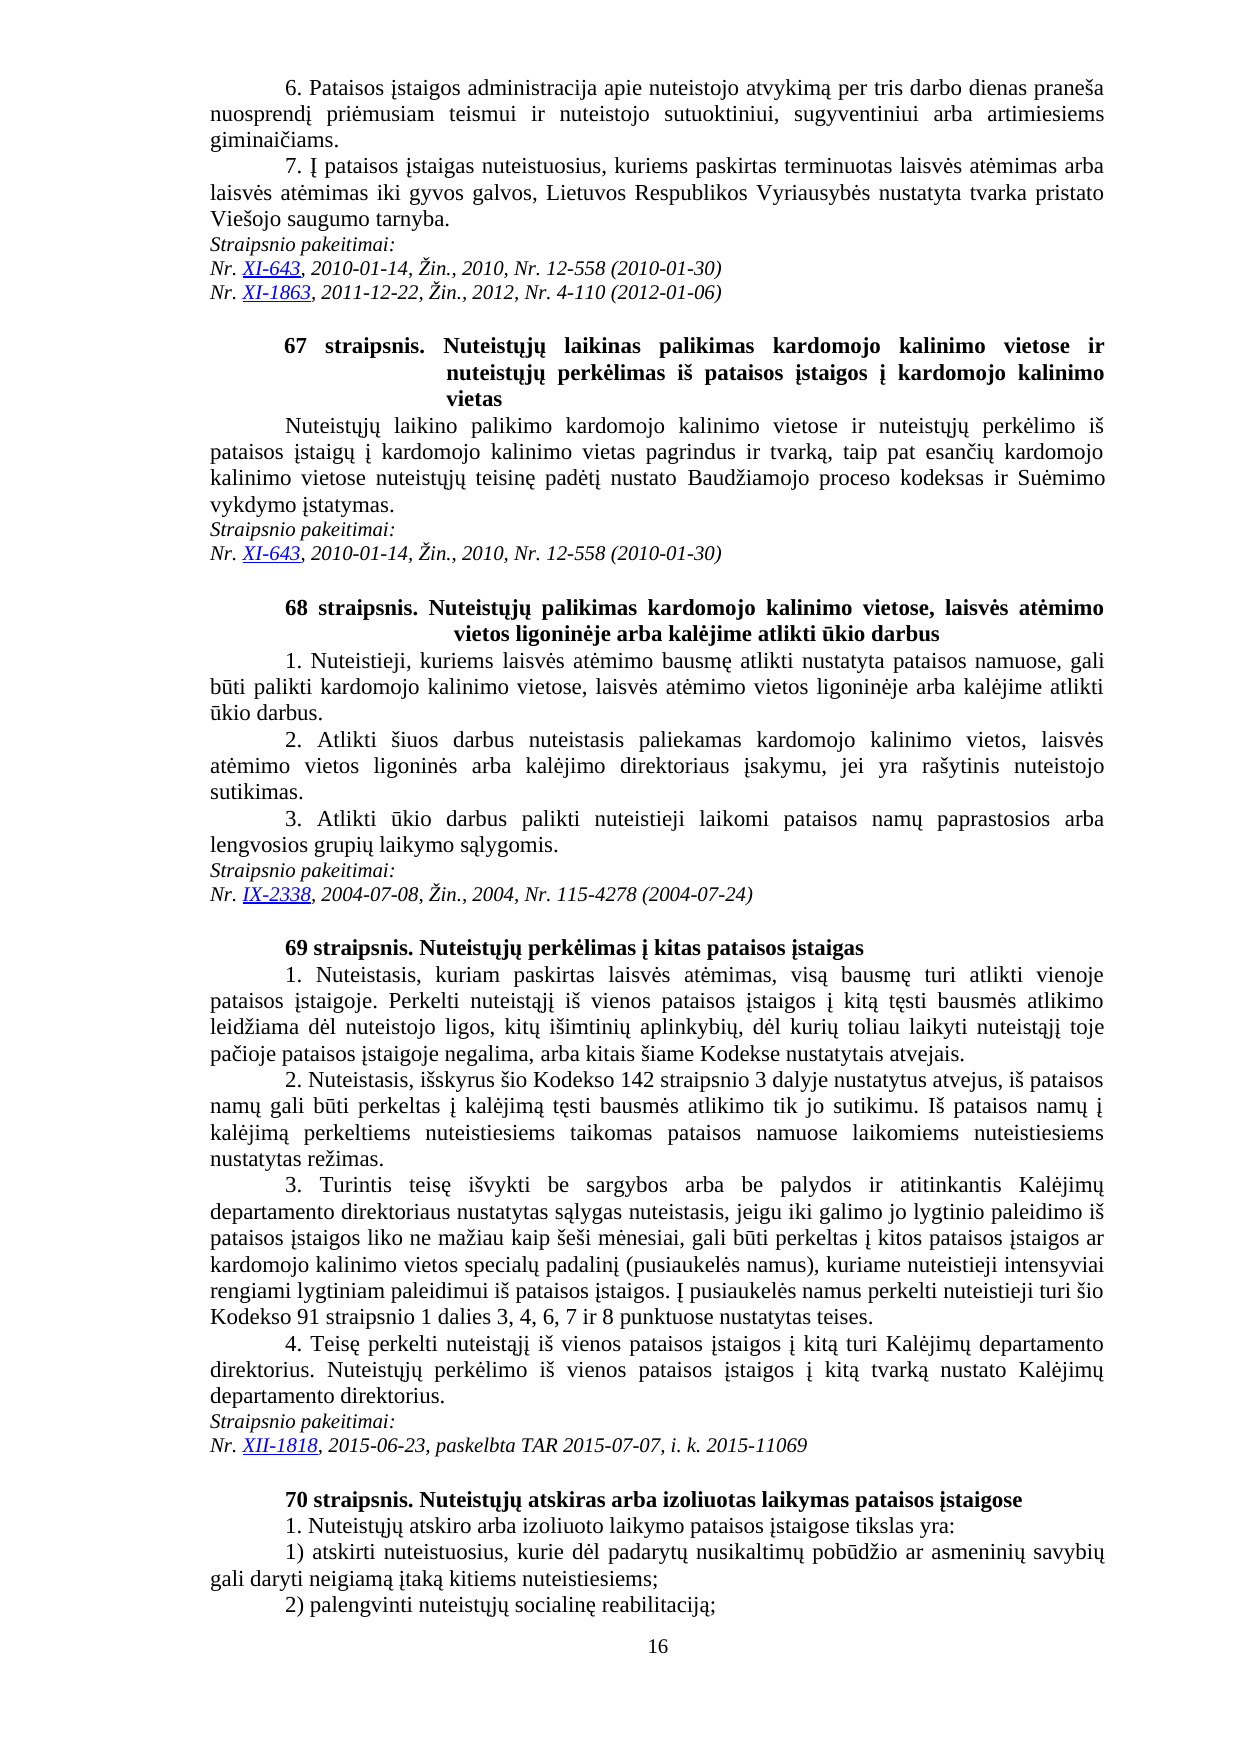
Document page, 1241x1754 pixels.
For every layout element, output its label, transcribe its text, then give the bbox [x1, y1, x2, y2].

text 4. Teisę perkelti nuteistąjį iš vienos pataisos įstaigos į kitą turi Kalėjimų departamento direktorius. Nuteistųjų perkėlimo iš vienos pataisos įstaigos į kitą tvarką nustato Kalėjimų departamento direktorius. [210, 1330, 1106, 1409]
text 1. Nuteistųjų atskiro arba izoliuoto laikymo pataisos įstaigose tikslas yra: [210, 1512, 1106, 1538]
text 2) palengvinti nuteistųjų socialinę reabilitaciją; [210, 1591, 1106, 1617]
text 3. Turintis teisę išvykti be sargybos arba be palydos ir atitinkantis Kalėjimų departamento direktoriaus nustatytas sąlygas nuteistasis, jeigu iki galimo jo lygtinio paleidimo iš pataisos įstaigos liko ne mažiau kaip šeši mėnesiai, gali būti perkeltas į kitos pataisos įstaigos ar kardomojo kalinimo vietos specialų padalinį (pusiaukelės namus), kuriame nuteistieji intensyviai rengiami lygtiniam paleidimui iš pataisos įstaigos. Į pusiaukelės namus perkelti nuteistieji turi šio Kodekso 91 straipsnio 1 dalies 3, 4, 6, 7 ir 8 punktuose nustatytas teises. [210, 1172, 1106, 1330]
text Straipsnio pakeitimai: [210, 1409, 1106, 1433]
text Nr. XII-1818, 2015-06-23, paskelbta TAR 2015-07-07, i. k. 2015-11069 [210, 1433, 1106, 1457]
text Nr. XI-1863, 2011-12-22, Žin., 2012, Nr. 4-110 (2012-01-06) [210, 280, 1106, 304]
text 69 straipsnis. Nuteistųjų perkėlimas į kitas pataisos įstaigas [210, 934, 1106, 961]
text 2. Atlikti šiuos darbus nuteistasis paliekamas kardomojo kalinimo vietos, laisvės atėmimo vietos ligoninės arba kalėjimo direktoriaus įsakymu, jei yra rašytinis nuteistojo sutikimas. [210, 726, 1106, 805]
text 6. Pataisos įstaigos administracija apie nuteistojo atvykimą per tris darbo dienas praneša nuosprendį priėmusiam teismui ir nuteistojo sutuoktiniui, sugyventiniui arba artimiesiems giminaičiams. [210, 73, 1106, 153]
text Nr. XI-643, 2010-01-14, Žin., 2010, Nr. 12-558 (2010-01-30) [210, 256, 1106, 280]
text Nr. XI-643, 2010-01-14, Žin., 2010, Nr. 12-558 (2010-01-30) [210, 541, 1106, 565]
text 1) atskirti nuteistuosius, kurie dėl padarytų nusikaltimų pobūdžio ar asmeninių savybių gali daryti neigiamą įtaką kitiems nuteistiesiems; [210, 1538, 1106, 1591]
text 3. Atlikti ūkio darbus palikti nuteistieji laikomi pataisos namų paprastosios arba lengvosios grupių laikymo sąlygomis. [210, 805, 1106, 857]
text Nuteistųjų laikino palikimo kardomojo kalinimo vietose ir nuteistųjų perkėlimo iš pataisos įstaigų į kardomojo kalinimo vietas pagrindus ir tvarką, taip pat esančių kardomojo kalinimo vietose nuteistųjų teisinę padėtį nustato Baudžiamojo proceso kodeksas ir Suėmimo vykdymo įstatymas. [210, 412, 1106, 517]
text Straipsnio pakeitimai: [210, 517, 1106, 541]
text Straipsnio pakeitimai: [210, 232, 1106, 256]
text 1. Nuteistieji, kuriems laisvės atėmimo bausmę atlikti nustatyta pataisos namuose, gali būti palikti kardomojo kalinimo vietose, laisvės atėmimo vietos ligoninėje arba kalėjime atlikti ūkio darbus. [210, 647, 1106, 726]
text Nr. IX-2338, 2004-07-08, Žin., 2004, Nr. 115-4278 (2004-07-24) [210, 882, 1106, 906]
text 68 straipsnis. Nuteistųjų palikimas kardomojo kalinimo vietose, laisvės atėmimo vietos ligoninėje arba kalėjime atlikti ūkio darbus [285, 594, 1106, 647]
text 2. Nuteistasis, išskyrus šio Kodekso 142 straipsnio 3 dalyje nustatytus atvejus, iš pataisos namų gali būti perkeltas į kalėjimą tęsti bausmės atlikimo tik jo sutikimu. Iš pataisos namų į kalėjimą perkeltiems nuteistiesiems taikomas pataisos namuose laikomiems nuteistiesiems nustatytas režimas. [210, 1066, 1106, 1172]
text 7. Į pataisos įstaigas nuteistuosius, kuriems paskirtas terminuotas laisvės atėmimas arba laisvės atėmimas iki gyvos galvos, Lietuvos Respublikos Vyriausybės nustatyta tvarka pristato Viešojo saugumo tarnyba. [210, 153, 1106, 232]
text Straipsnio pakeitimai: [210, 857, 1106, 882]
text 70 straipsnis. Nuteistųjų atskiras arba izoliuotas laikymas pataisos įstaigose [210, 1486, 1106, 1512]
text 1. Nuteistasis, kuriam paskirtas laisvės atėmimas, visą bausmę turi atlikti vienoje pataisos įstaigoje. Perkelti nuteistąjį iš vienos pataisos įstaigos į kitą tęsti bausmės atlikimo leidžiama dėl nuteistojo ligos, kitų išimtinių aplinkybių, dėl kurių toliau laikyti nuteistąjį toje pačioje pataisos įstaigoje negalima, arba kitais šiame Kodekse nustatytais atvejais. [210, 961, 1106, 1066]
text 67 straipsnis. Nuteistųjų laikinas palikimas kardomojo kalinimo vietose ir nuteistųjų perkėlimas iš pataisos įstaigos į kardomojo kalinimo vietas [284, 333, 1106, 412]
